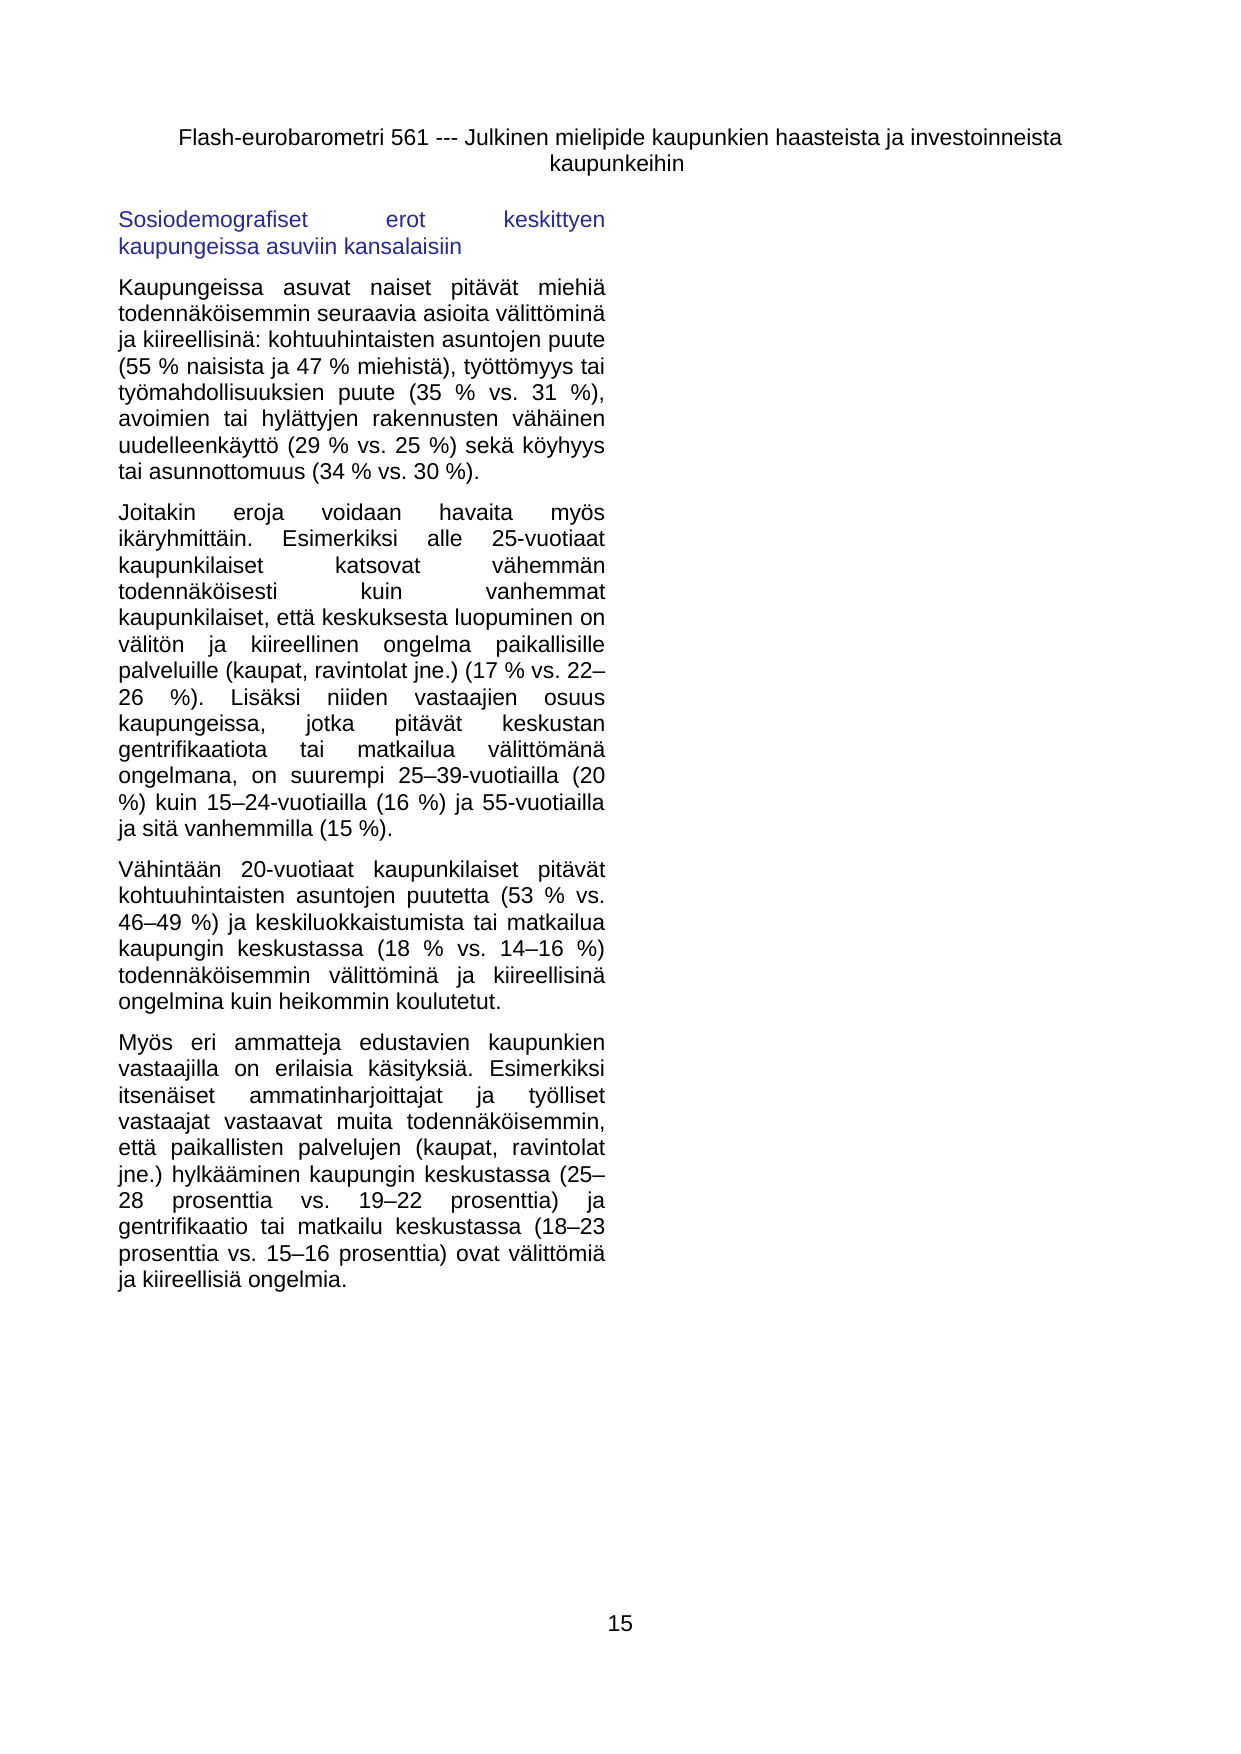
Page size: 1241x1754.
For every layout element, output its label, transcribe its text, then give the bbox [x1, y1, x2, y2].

text Kaupungeissa asuvat naiset pitävät miehiä todennäköisemmin seuraavia asioita välittöminä ja kiireellisinä: kohtuuhintaisten asuntojen puute (55 % naisista ja 47 % miehistä), työttömyys tai työmahdollisuuksien puute (35 % vs. 31 %), avoimien tai hylättyjen rakennusten vähäinen uudelleenkäyttö (29 % vs. 25 %) sekä köyhyys tai asunnottomuus (34 % vs. 30 %). [118, 273, 605, 484]
text Vähintään 20-vuotiaat kaupunkilaiset pitävät kohtuuhintaisten asuntojen puutetta (53 % vs. 46–49 %) ja keskiluokkaistumista tai matkailua kaupungin keskustassa (18 % vs. 14–16 %) todennäköisemmin välittöminä ja kiireellisinä ongelmina kuin heikommin koulutetut. [118, 856, 605, 1014]
text Joitakin eroja voidaan havaita myös ikäryhmittäin. Esimerkiksi alle 25-vuotiaat kaupunkilaiset katsovat vähemmän todennäköisesti kuin vanhemmat kaupunkilaiset, että keskuksesta luopuminen on välitön ja kiireellinen ongelma paikallisille palveluille (kaupat, ravintolat jne.) (17 % vs. 22–26 %). Lisäksi niiden vastaajien osuus kaupungeissa, jotka pitävät keskustan gentrifikaatiota tai matkailua välittömänä ongelmana, on suurempi 25–39-vuotiailla (20 %) kuin 15–24-vuotiailla (16 %) ja 55-vuotiailla ja sitä vanhemmilla (15 %). [118, 499, 605, 842]
text Myös eri ammatteja edustavien kaupunkien vastaajilla on erilaisia käsityksiä. Esimerkiksi itsenäiset ammatinharjoittajat ja työlliset vastaajat vastaavat muita todennäköisemmin, että paikallisten palvelujen (kaupat, ravintolat jne.) hylkääminen kaupungin keskustassa (25–28 prosenttia vs. 19–22 prosenttia) ja gentrifikaatio tai matkailu keskustassa (18–23 prosenttia vs. 15–16 prosenttia) ovat välittömiä ja kiireellisiä ongelmia. [118, 1029, 605, 1292]
text Sosiodemografiset erot keskittyen kaupungeissa asuviin kansalaisiin [118, 206, 605, 259]
